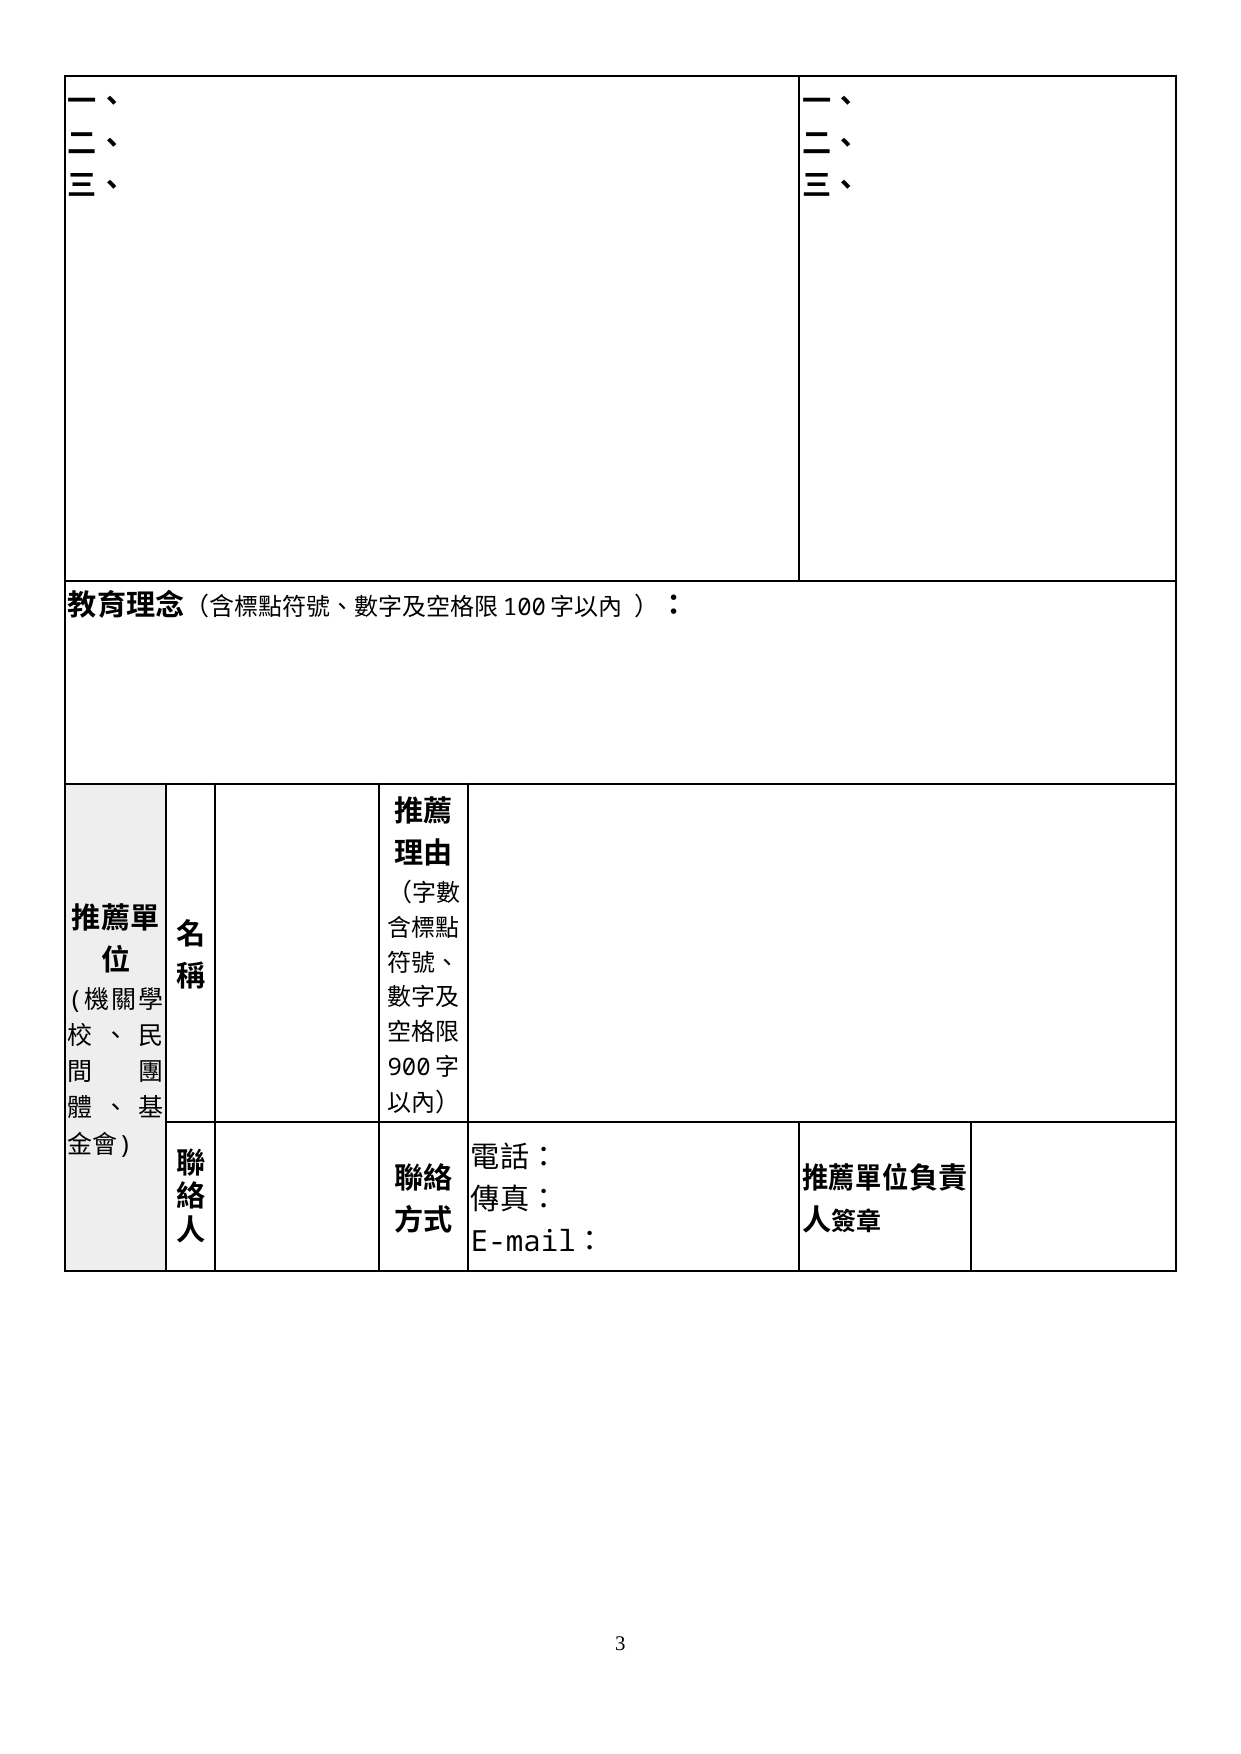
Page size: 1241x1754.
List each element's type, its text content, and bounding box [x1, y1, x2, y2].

table_cell 推薦單位 (機關學校、民間團體、基金會) [66, 785, 165, 1270]
table_cell [216, 1123, 378, 1270]
table_cell 推薦理由（字數含標點符號、數字及空格限 900字以內） [380, 785, 467, 1121]
table_cell [469, 785, 1175, 1121]
table_cell [216, 785, 378, 1121]
table_cell 電話： 傳真： E-mail： [469, 1123, 798, 1270]
table_cell 聯絡 方式 [380, 1123, 467, 1270]
table_cell 名稱 [167, 785, 214, 1121]
table_cell 教育理念（含標點符號、數字及空格限100字以內 ）： [66, 582, 1175, 783]
table_cell 聯絡人 [167, 1123, 214, 1270]
table_cell 一、 二、 三、 [800, 77, 1175, 579]
table_cell [972, 1123, 1175, 1270]
table_cell 一、 二、 三、 [66, 77, 798, 579]
table_cell 推薦單位負責人簽章 [800, 1123, 970, 1270]
